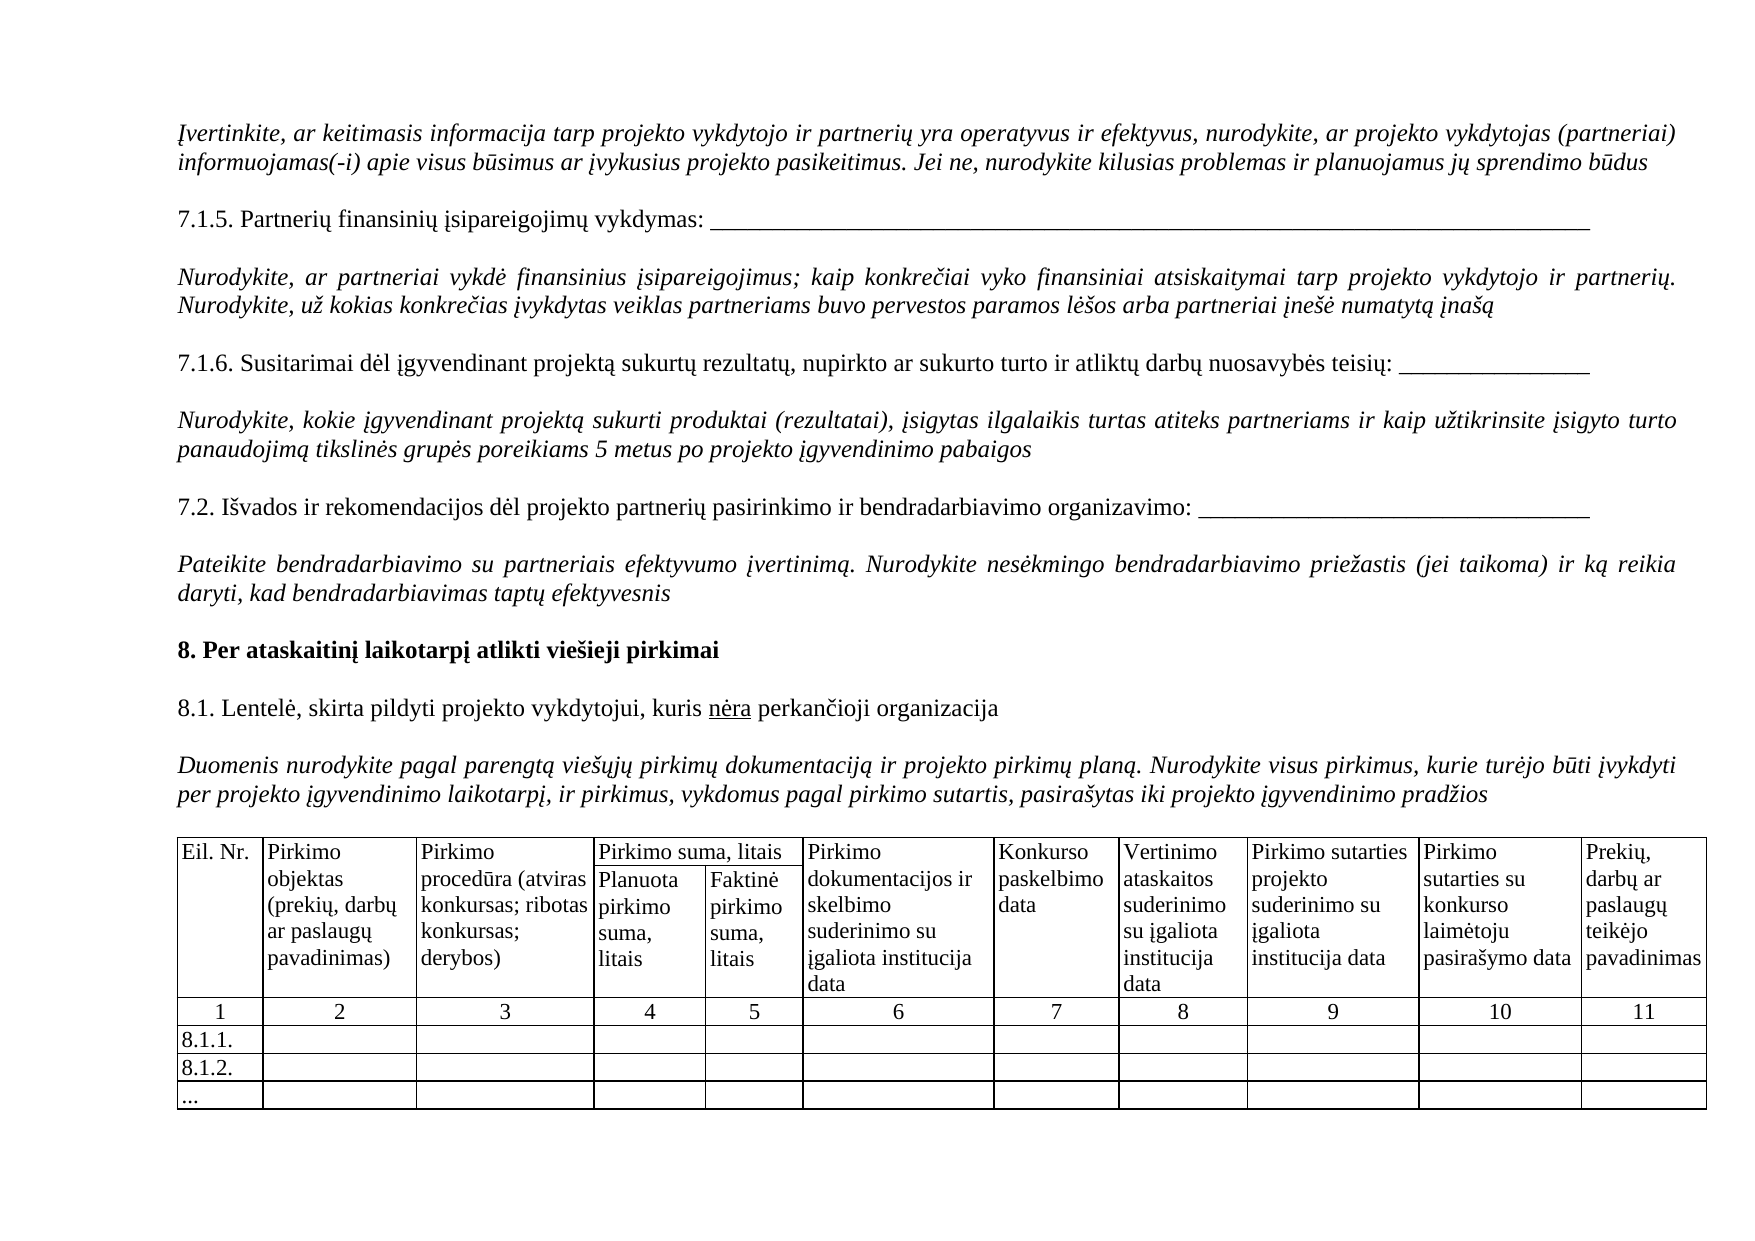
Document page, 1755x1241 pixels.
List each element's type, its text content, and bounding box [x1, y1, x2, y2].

text Nurodykite, ar partneriai vykdė finansinius įsipareigojimus; kaip konkrečiai vyko finansiniai atsiskaitymai tarp projekto vykdytojo ir partnerių. Nurodykite, už kokias konkrečias įvykdytas veiklas partneriams buvo pervestos paramos lėšos arba partneriai įnešė numatytą įnašą [177, 262, 1680, 319]
text 7.1.6. Susitarimai dėl įgyvendinant projektą sukurtų rezultatų, nupirkto ar sukurto turto ir atliktų darbų nuosavybės teisių: [177, 348, 1680, 377]
text 8. Per ataskaitinį laikotarpį atlikti viešieji pirkimai [177, 636, 1680, 664]
table_cell Planuota pirkimo suma, litais [595, 866, 705, 997]
table_cell [804, 1082, 993, 1108]
table_header Konkurso paskelbimo data [995, 838, 1118, 997]
table_cell [1248, 1082, 1418, 1108]
table_cell [1582, 1026, 1706, 1052]
table_cell [1248, 1026, 1418, 1052]
text 7.2. Išvados ir rekomendacijos dėl projekto partnerių pasirinkimo ir bendradarbiavimo organizavimo: [177, 492, 1680, 521]
table_cell 4 [595, 998, 705, 1024]
text 7.1.5. Partnerių finansinių įsipareigojimų vykdymas: [177, 204, 1680, 233]
table_cell 5 [706, 998, 802, 1024]
table_cell 6 [804, 998, 993, 1024]
table_cell [804, 1026, 993, 1052]
table_cell [706, 1082, 802, 1108]
table_cell [595, 1054, 705, 1080]
table_cell [1420, 1082, 1581, 1108]
text 8.1. Lentelė, skirta pildyti projekto vykdytojui, kuris nėra perkančioji organizacija [177, 693, 1680, 722]
table_cell 8 [1120, 998, 1247, 1024]
table_cell [1248, 1054, 1418, 1080]
table_cell [995, 1026, 1118, 1052]
table_cell [1582, 1054, 1706, 1080]
table_header Pirkimo suma, litais [595, 838, 802, 865]
table_cell [417, 1054, 593, 1080]
table_cell 8.1.1. [178, 1026, 262, 1052]
table_cell 1 [178, 998, 262, 1024]
table_cell [595, 1082, 705, 1108]
text Pateikite bendradarbiavimo su partneriais efektyvumo įvertinimą. Nurodykite nesėkmingo bendradarbiavimo priežastis (jei taikoma) ir ką reikia daryti, kad bendradarbiavimas taptų efektyvesnis [177, 549, 1680, 607]
text Nurodykite, kokie įgyvendinant projektą sukurti produktai (rezultatai), įsigytas ilgalaikis turtas atiteks partneriams ir kaip užtikrinsite įsigyto turto panaudojimą tikslinės grupės poreikiams 5 metus po projekto įgyvendinimo pabaigos [177, 406, 1680, 463]
table_cell [264, 1026, 416, 1052]
table_cell [995, 1054, 1118, 1080]
table_cell [995, 1082, 1118, 1108]
table_cell 11 [1582, 998, 1706, 1024]
table_header Pirkimo objektas (prekių, darbų ar paslaugų pavadinimas) [264, 838, 416, 997]
table_header Pirkimo dokumentacijos ir skelbimo suderinimo su įgaliota institucija data [804, 838, 993, 997]
table_cell [1420, 1054, 1581, 1080]
table_cell [264, 1082, 416, 1108]
table_cell 9 [1248, 998, 1418, 1024]
table_header Pirkimo sutarties projekto suderinimo su įgaliota institucija data [1248, 838, 1418, 997]
table_header Eil. Nr. [178, 838, 262, 997]
table_cell [1120, 1082, 1247, 1108]
table_cell ... [178, 1082, 262, 1108]
table_cell [595, 1026, 705, 1052]
table_header Vertinimo ataskaitos suderinimo su įgaliota institucija data [1120, 838, 1247, 997]
table_header Pirkimo procedūra (atviras konkursas; ribotas konkursas; derybos) [417, 838, 593, 997]
table_cell 10 [1420, 998, 1581, 1024]
table_cell [264, 1054, 416, 1080]
table_cell 8.1.2. [178, 1054, 262, 1080]
table_cell [417, 1082, 593, 1108]
table_cell 2 [264, 998, 416, 1024]
table_cell Faktinė pirkimo suma, litais [706, 866, 802, 997]
text Duomenis nurodykite pagal parengtą viešųjų pirkimų dokumentaciją ir projekto pirkimų planą. Nurodykite visus pirkimus, kurie turėjo būti įvykdyti per projekto įgyvendinimo laikotarpį, ir pirkimus, vykdomus pagal pirkimo sutartis, pasirašytas iki projekto įgyvendinimo pradžios [177, 751, 1680, 808]
table_cell 7 [995, 998, 1118, 1024]
table_cell [706, 1026, 802, 1052]
table_header Pirkimo sutarties su konkurso laimėtoju pasirašymo data [1420, 838, 1581, 997]
table_cell [1120, 1026, 1247, 1052]
table_header Prekių, darbų ar paslaugų teikėjo pavadinimas [1582, 838, 1706, 997]
table_cell [1582, 1082, 1706, 1108]
table_cell [1420, 1026, 1581, 1052]
table_cell [417, 1026, 593, 1052]
table_cell [1120, 1054, 1247, 1080]
table_cell [804, 1054, 993, 1080]
text Įvertinkite, ar keitimasis informacija tarp projekto vykdytojo ir partnerių yra operatyvus ir efektyvus, nurodykite, ar projekto vykdytojas (partneriai) informuojamas(-i) apie visus būsimus ar įvykusius projekto pasikeitimus. Jei ne, nurodykite kilusias problemas ir planuojamus jų sprendimo būdus [177, 118, 1680, 176]
table_cell [706, 1054, 802, 1080]
table_cell 3 [417, 998, 593, 1024]
